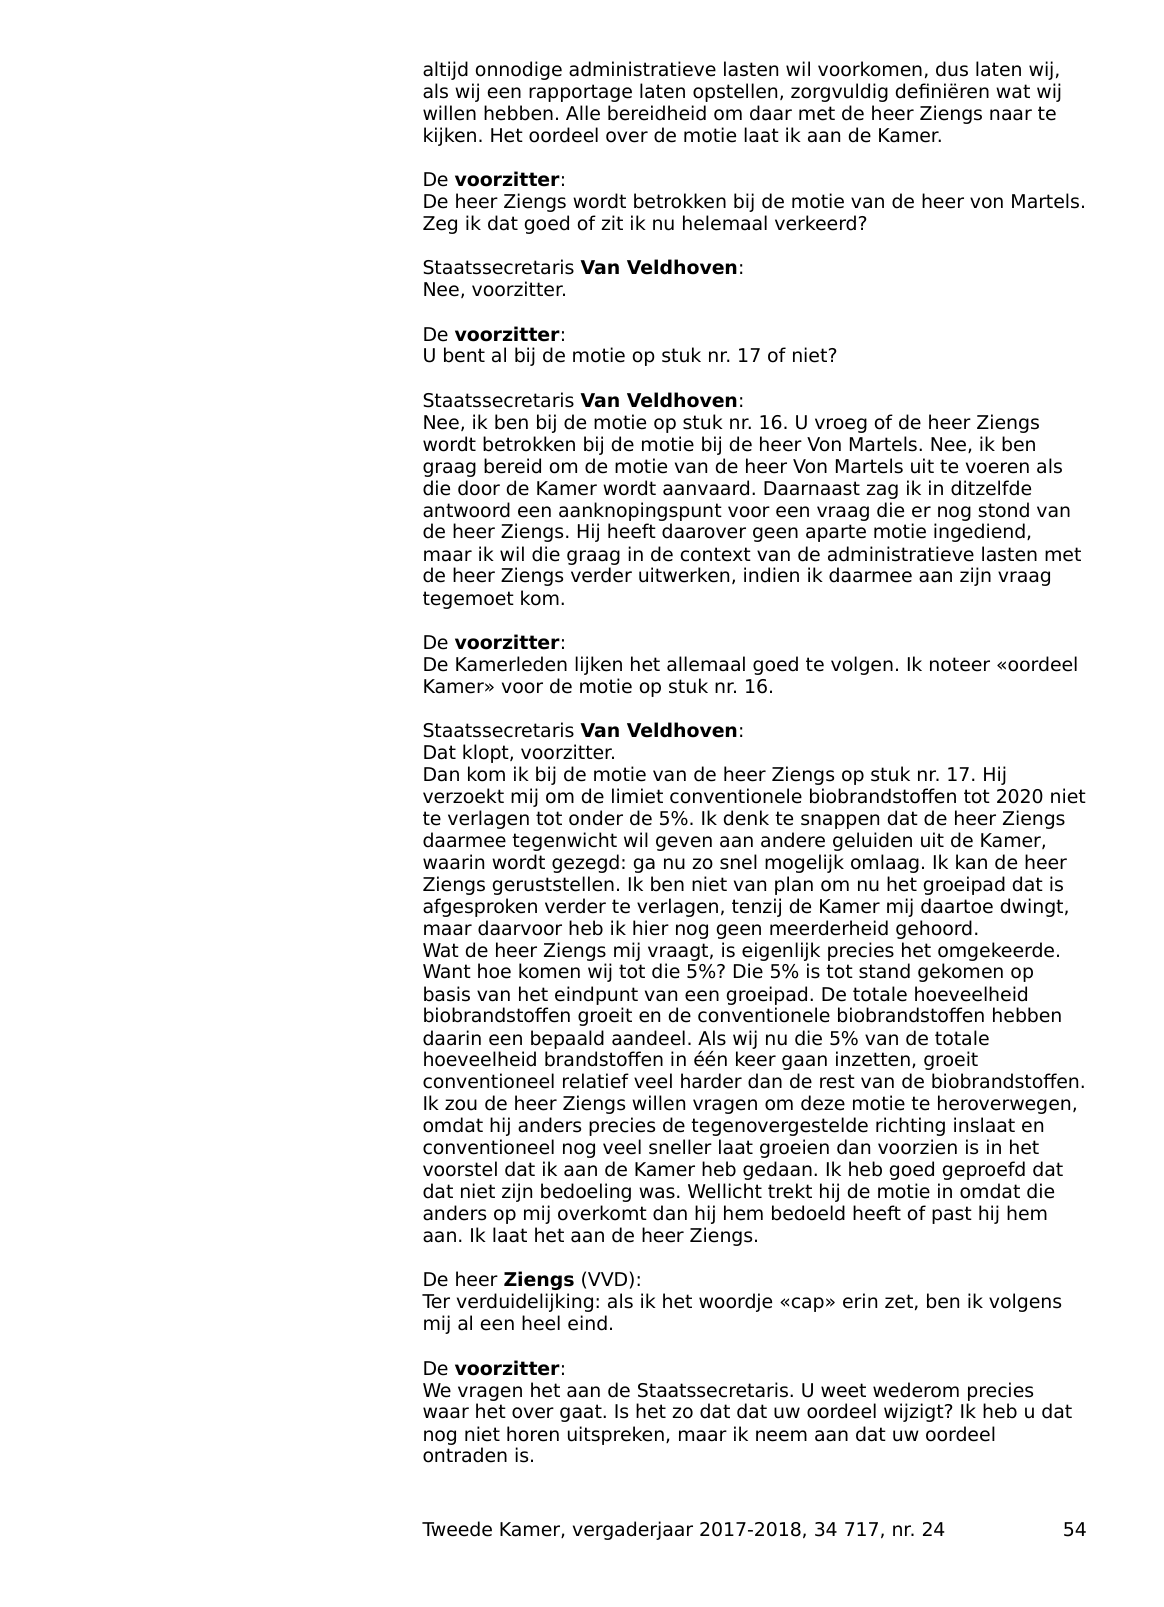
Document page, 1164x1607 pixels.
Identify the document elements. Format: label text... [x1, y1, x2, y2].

text Nee, voorzitter. [422, 279, 1087, 301]
text De voorzitter: [422, 169, 1087, 191]
text Dat klopt, voorzitter. [422, 742, 1087, 764]
text We vragen het aan de Staatssecretaris. U weet wederom precies waar het over gaat. Is het zo dat dat uw oordeel wijzigt? Ik heb u dat nog niet horen uitspreken, maar ik neem aan dat uw oordeel ontraden is. [422, 1379, 1087, 1467]
text Ter verduidelijking: als ik het woordje «cap» erin zet, ben ik volgens mij al een heel eind. [422, 1291, 1087, 1335]
text De heer Ziengs (VVD): [422, 1269, 1087, 1291]
text De Kamerleden lijken het allemaal goed te volgen. Ik noteer «oordeel Kamer» voor de motie op stuk nr. 16. [422, 653, 1087, 697]
text De voorzitter: [422, 323, 1087, 345]
text Wat de heer Ziengs mij vraagt, is eigenlijk precies het omgekeerde. Want hoe komen wij tot die 5%? Die 5% is tot stand gekomen op basis van het eindpunt van een groeipad. De totale hoeveelheid biobrandstoffen groeit en de conventionele biobrandstoffen hebben daarin een bepaald aandeel. Als wij nu die 5% van de totale hoeveelheid brandstoffen in één keer gaan inzetten, groeit conventioneel relatief veel harder dan de rest van de biobrandstoffen. Ik zou de heer Ziengs willen vragen om deze motie te heroverwegen, omdat hij anders precies de tegenovergestelde richting inslaat en conventioneel nog veel sneller laat groeien dan voorzien is in het voorstel dat ik aan de Kamer heb gedaan. Ik heb goed geproefd dat dat niet zijn bedoeling was. Wellicht trekt hij de motie in omdat die anders op mij overkomt dan hij hem bedoeld heeft of past hij hem aan. Ik laat het aan de heer Ziengs. [422, 939, 1087, 1247]
text De heer Ziengs wordt betrokken bij de motie van de heer von Martels. Zeg ik dat goed of zit ik nu helemaal verkeerd? [422, 191, 1087, 235]
text De voorzitter: [422, 1357, 1087, 1379]
text Nee, ik ben bij de motie op stuk nr. 16. U vroeg of de heer Ziengs wordt betrokken bij de motie bij de heer Von Martels. Nee, ik ben graag bereid om de motie van de heer Von Martels uit te voeren als die door de Kamer wordt aanvaard. Daarnaast zag ik in ditzelfde antwoord een aanknopingspunt voor een vraag die er nog stond van de heer Ziengs. Hij heeft daarover geen aparte motie ingediend, maar ik wil die graag in de context van de administratieve lasten met de heer Ziengs verder uitwerken, indien ik daarmee aan zijn vraag tegemoet kom. [422, 412, 1087, 609]
text Staatssecretaris Van Veldhoven: [422, 720, 1087, 742]
text altijd onnodige administratieve lasten wil voorkomen, dus laten wij, als wij een rapportage laten opstellen, zorgvuldig definiëren wat wij willen hebben. Alle bereidheid om daar met de heer Ziengs naar te kijken. Het oordeel over de motie laat ik aan de Kamer. [422, 59, 1087, 147]
text De voorzitter: [422, 632, 1087, 653]
text U bent al bij de motie op stuk nr. 17 of niet? [422, 345, 1087, 367]
text Dan kom ik bij de motie van de heer Ziengs op stuk nr. 17. Hij verzoekt mij om de limiet conventionele biobrandstoffen tot 2020 niet te verlagen tot onder de 5%. Ik denk te snappen dat de heer Ziengs daarmee tegenwicht wil geven aan andere geluiden uit de Kamer, waarin wordt gezegd: ga nu zo snel mogelijk omlaag. Ik kan de heer Ziengs geruststellen. Ik ben niet van plan om nu het groeipad dat is afgesproken verder te verlagen, tenzij de Kamer mij daartoe dwingt, maar daarvoor heb ik hier nog geen meerderheid gehoord. [422, 764, 1087, 939]
text Staatssecretaris Van Veldhoven: [422, 257, 1087, 279]
text Staatssecretaris Van Veldhoven: [422, 389, 1087, 412]
